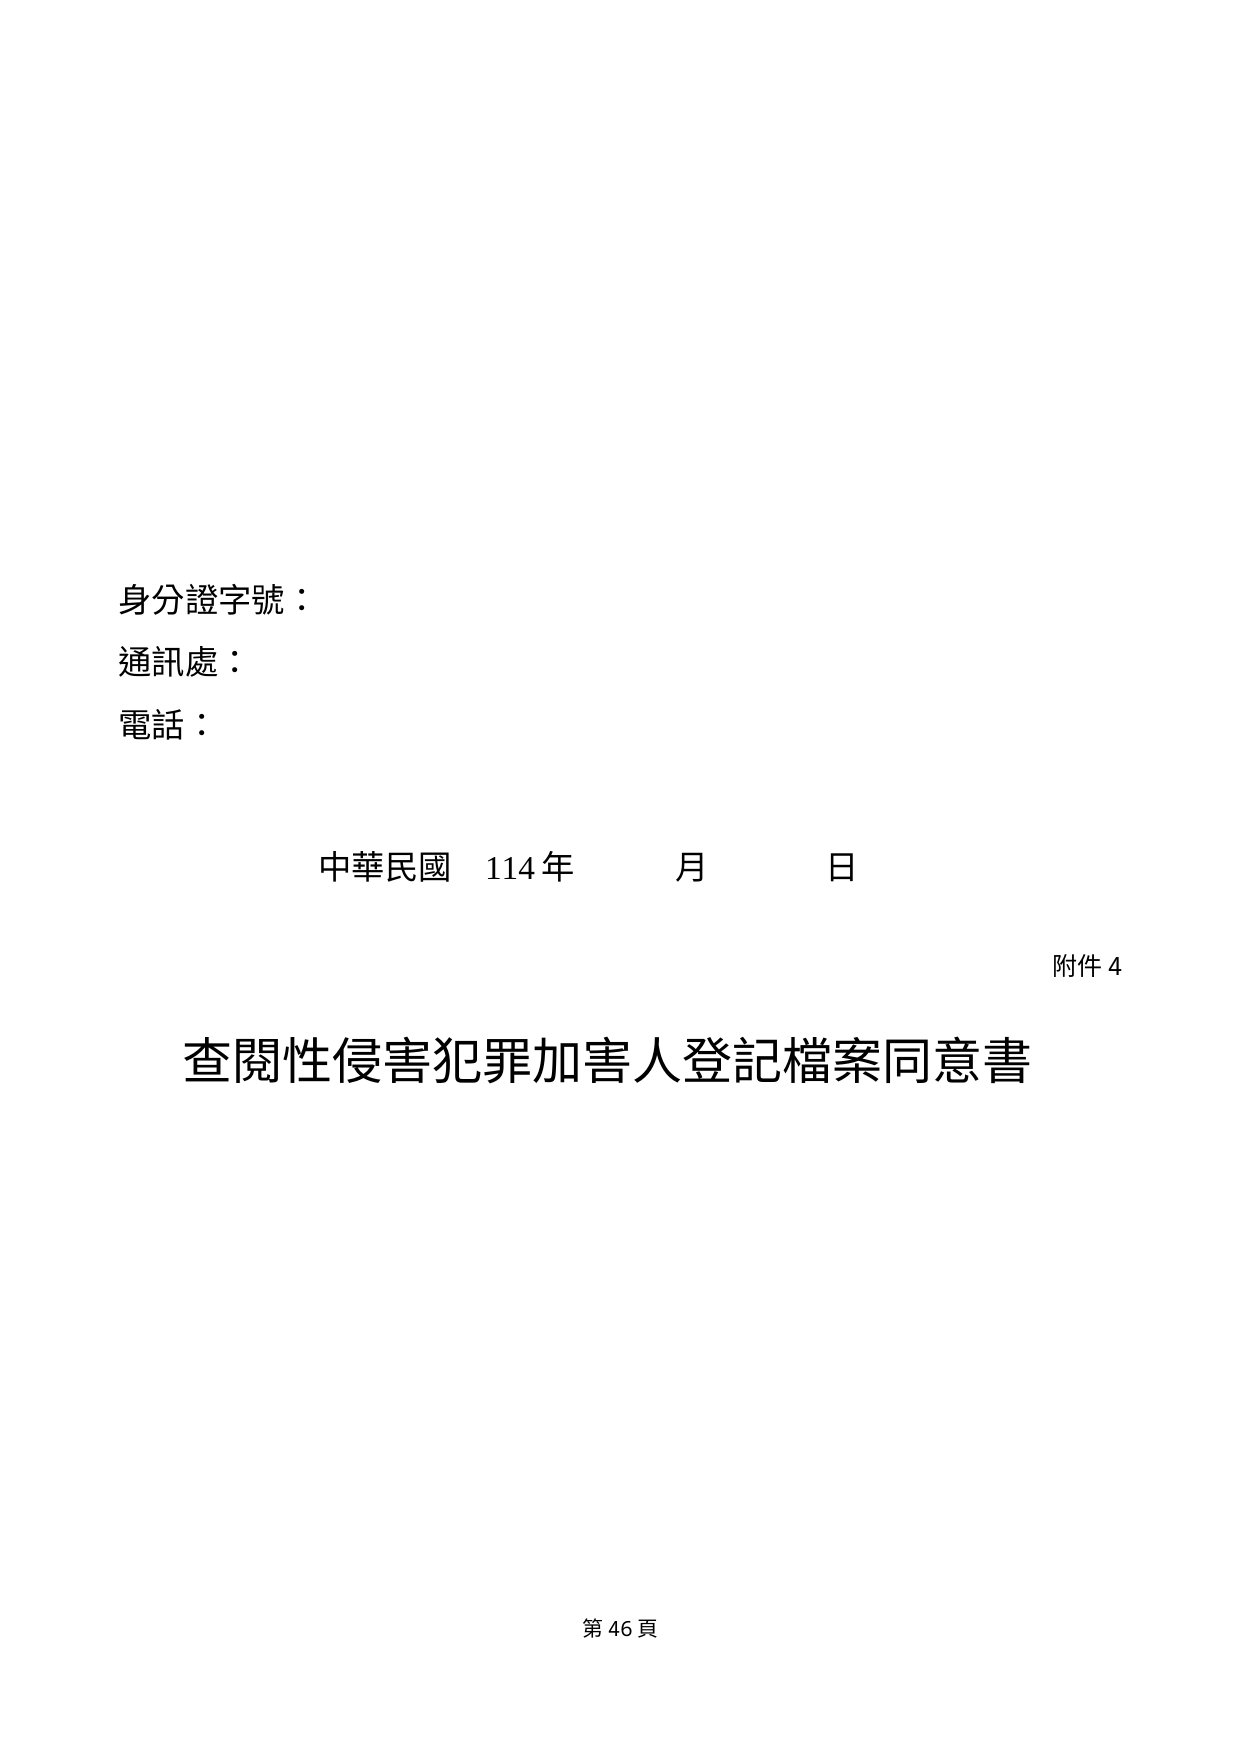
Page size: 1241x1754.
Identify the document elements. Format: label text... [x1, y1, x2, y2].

text 中華民國 114年 月 日 [118, 840, 1122, 889]
text 通訊處： [118, 624, 1122, 687]
text 查閱性侵害犯罪加害人登記檔案同意書 [118, 996, 1122, 1100]
text 電話： [118, 687, 1122, 749]
text 附件4 [118, 923, 1122, 986]
text 身分證字號： [118, 562, 1122, 624]
